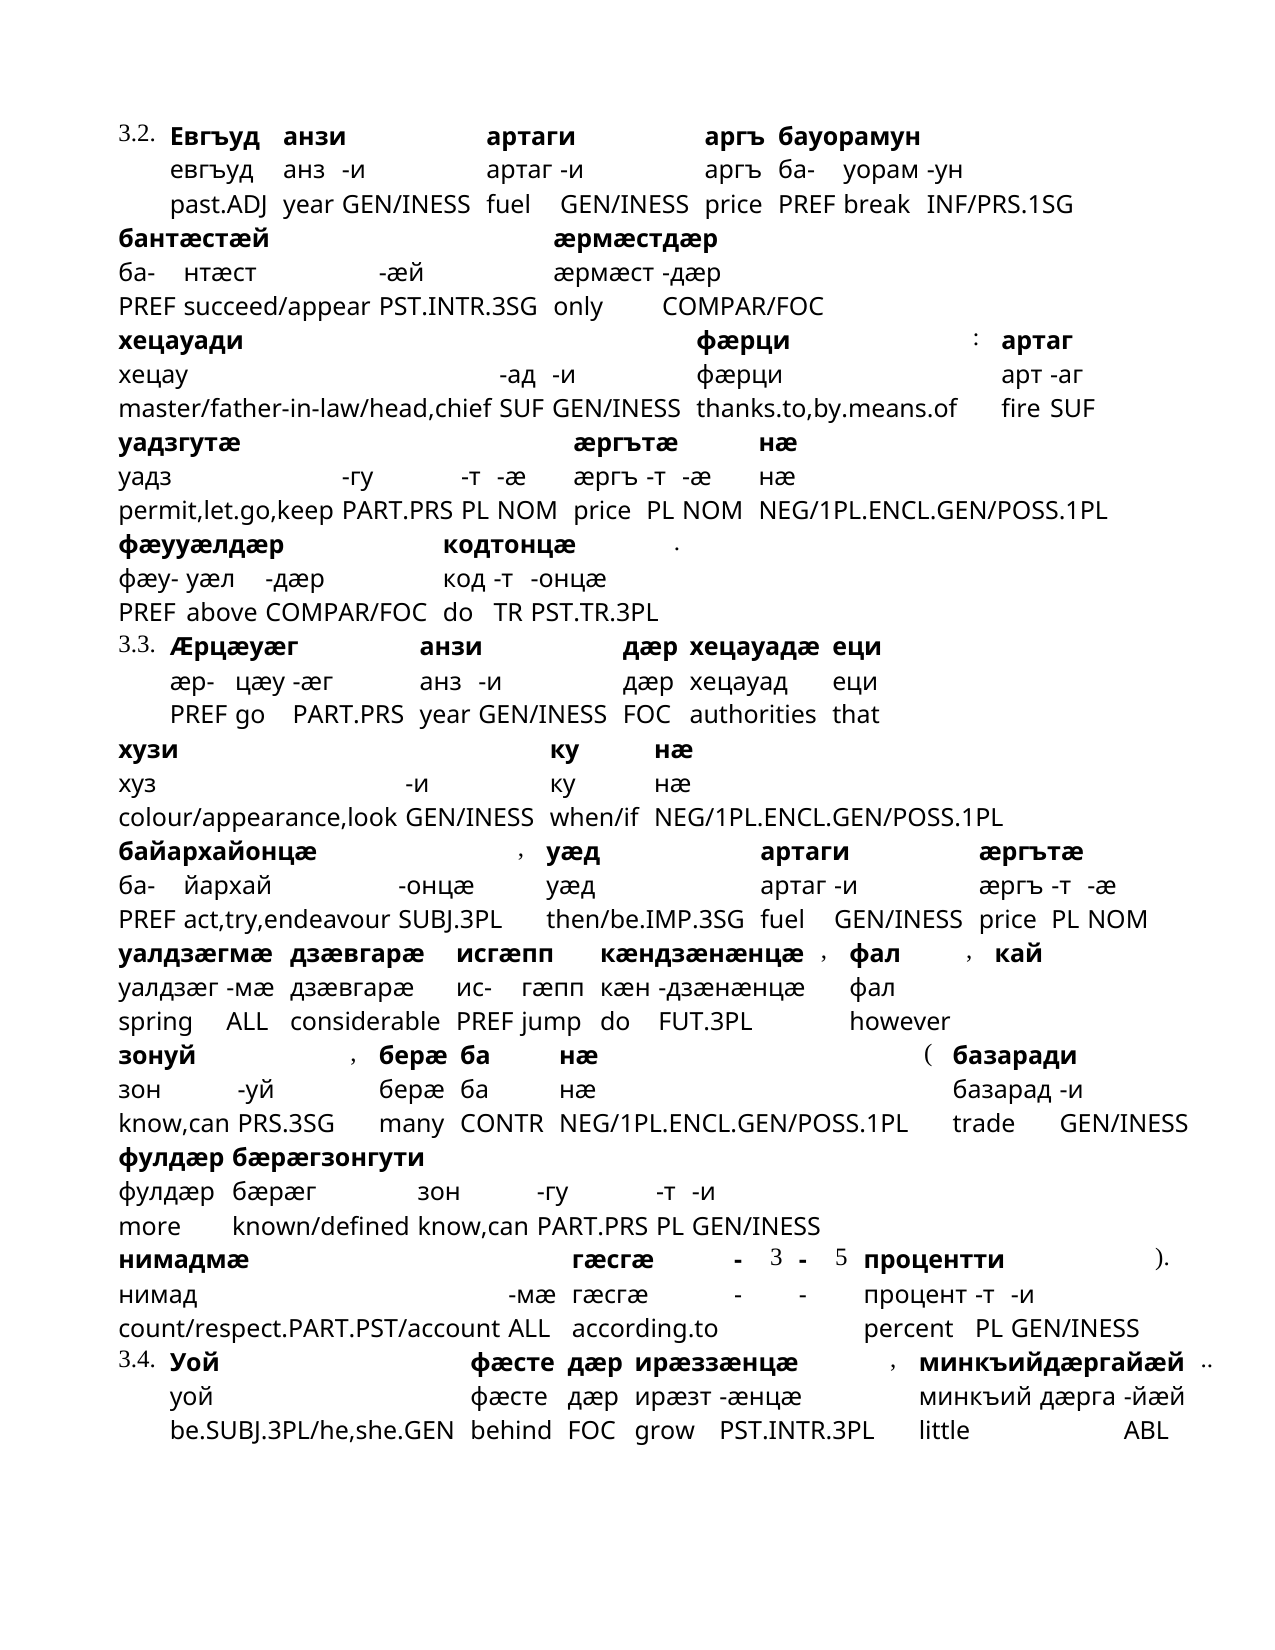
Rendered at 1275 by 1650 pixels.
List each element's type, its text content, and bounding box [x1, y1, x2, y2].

text 3.3. [118, 629, 162, 658]
text PREF [169, 697, 227, 731]
text зон [417, 1174, 529, 1208]
text , [966, 936, 987, 964]
text FUT.3PL [658, 1004, 806, 1038]
text -и [560, 152, 689, 186]
text фулдæр [118, 1174, 215, 1208]
text GEN/INESS [692, 1208, 821, 1242]
text фулдæр [118, 1140, 224, 1174]
text анзи [419, 629, 615, 663]
text уалдзæгмæ [118, 936, 282, 970]
text уорам [843, 152, 919, 186]
text еци [832, 629, 887, 663]
text NOM [1087, 902, 1148, 936]
text little [918, 1412, 1032, 1447]
text цæу [235, 663, 285, 697]
text кай [994, 936, 1043, 970]
text ба- [118, 254, 176, 288]
text know,can [417, 1208, 529, 1242]
text 3.2. [118, 118, 162, 147]
text уæд [546, 833, 753, 867]
text -гу [342, 459, 453, 493]
text нæ [758, 459, 1108, 493]
text fuel [486, 186, 552, 220]
text 5 [835, 1242, 856, 1271]
text хузи [118, 731, 542, 765]
text æр- [169, 663, 227, 697]
text .. [1200, 1344, 1221, 1373]
text нæ [654, 765, 1004, 799]
text PART.PRS [537, 1208, 648, 1242]
text зонуй [118, 1038, 343, 1072]
text берæ [379, 1038, 452, 1072]
text -ун [927, 152, 1074, 186]
text нæ [654, 731, 1011, 765]
text нтæст [183, 254, 371, 288]
text grow [634, 1412, 712, 1447]
text ба [460, 1038, 551, 1072]
text ба- [778, 152, 836, 186]
text фæрци [696, 322, 965, 357]
text , [821, 936, 842, 964]
text , [350, 1038, 371, 1067]
text код [443, 561, 486, 595]
text ба- [118, 867, 176, 902]
text дзæвгарæ [290, 970, 441, 1004]
text ). [1155, 1242, 1176, 1271]
text процент [863, 1276, 967, 1310]
text берæ [379, 1072, 445, 1106]
text spring [118, 1004, 219, 1038]
text нæ [559, 1072, 909, 1106]
text -т [493, 561, 523, 595]
text PST.TR.3PL [530, 595, 658, 629]
text -æ [682, 459, 743, 493]
text арт [1001, 357, 1042, 391]
text дæр [623, 629, 682, 663]
text гæпп [521, 970, 585, 1004]
text GEN/INESS [405, 799, 534, 833]
text ку [549, 731, 646, 765]
text many [379, 1106, 445, 1140]
text хецауади [118, 322, 689, 357]
text артаг [486, 152, 552, 186]
text -онцæ [398, 867, 503, 902]
text permit,let.go,keep [118, 493, 334, 527]
text артаги [486, 118, 697, 152]
text authorities [689, 697, 817, 731]
text NOM [497, 493, 558, 527]
text PREF [118, 288, 176, 322]
text нæ [559, 1038, 916, 1072]
text фæу- [118, 561, 179, 595]
text PREF [456, 1004, 513, 1038]
text ирæззæнцæ [634, 1344, 882, 1378]
text COMPAR/FOC [265, 595, 428, 629]
text go [235, 697, 285, 731]
text TR [493, 595, 523, 629]
text PART.PRS [292, 697, 404, 731]
text , [518, 833, 539, 862]
text -т [975, 1276, 1003, 1310]
text -и [552, 357, 681, 391]
text дæр [567, 1344, 627, 1378]
text аргъ [704, 118, 770, 152]
text -т [461, 459, 489, 493]
text NEG/1PL.ENCL.GEN/POSS.1PL [654, 799, 1004, 833]
text -т [656, 1174, 684, 1208]
text PART.PRS [342, 493, 453, 527]
text нæ [758, 425, 1116, 459]
text only [553, 288, 654, 322]
text NOM [682, 493, 743, 527]
text кæндзæнæнцæ [600, 936, 813, 970]
text фал [849, 970, 951, 1004]
text ис- [456, 970, 513, 1004]
text year [283, 186, 334, 220]
text æргътæ [573, 425, 751, 459]
text GEN/INESS [342, 186, 471, 220]
text that [832, 697, 879, 731]
text price [978, 902, 1044, 936]
text price [704, 186, 763, 220]
text past.ADJ [169, 186, 268, 220]
text артаг [1001, 322, 1103, 357]
text хецауад [689, 663, 817, 697]
text -и [405, 765, 534, 799]
text дæр [567, 1378, 619, 1412]
text -и [692, 1174, 821, 1208]
text гæсгæ [572, 1242, 726, 1276]
text ирæзт [634, 1378, 712, 1412]
text PL [1051, 902, 1079, 936]
text NEG/1PL.ENCL.GEN/POSS.1PL [758, 493, 1108, 527]
text know,can [118, 1106, 230, 1140]
text Æрцæуæг [169, 629, 412, 663]
text according.to [572, 1310, 719, 1344]
text кодтонцæ [443, 527, 666, 561]
text гæсгæ [572, 1276, 719, 1310]
text trade [952, 1106, 1052, 1140]
text уадз [118, 459, 334, 493]
text PREF [118, 902, 176, 936]
text -дæр [265, 561, 428, 595]
text хуз [118, 765, 398, 799]
text -гу [537, 1174, 648, 1208]
text fire [1001, 391, 1042, 425]
text фæсте [470, 1378, 552, 1412]
text бантæстæй [118, 220, 546, 254]
text Уой [169, 1344, 463, 1378]
text PRS.3SG [237, 1106, 335, 1140]
text master/father-in-law/head,chief [118, 391, 492, 425]
text ABL [1123, 1412, 1185, 1447]
text -æ [1087, 867, 1148, 902]
text -дзæнæнцæ [658, 970, 806, 1004]
text price [573, 493, 638, 527]
text : [972, 322, 993, 351]
text фæууæлдæр [118, 527, 435, 561]
text -т [1051, 867, 1079, 902]
text - [798, 1276, 819, 1310]
text анзи [283, 118, 479, 152]
text уалдзæг [118, 970, 219, 1004]
text GEN/INESS [560, 186, 689, 220]
text минкъий [918, 1378, 1032, 1412]
text фæрци [696, 357, 957, 391]
text ба [460, 1072, 544, 1106]
text ( [924, 1038, 945, 1067]
text CONTR [460, 1106, 544, 1140]
text æргътæ [978, 833, 1156, 867]
text -онцæ [530, 561, 658, 595]
text -æй [378, 254, 538, 288]
text COMPAR/FOC [662, 288, 824, 322]
text GEN/INESS [478, 697, 607, 731]
text фал [849, 936, 958, 970]
text year [419, 697, 471, 731]
text ALL [508, 1310, 557, 1344]
text jump [521, 1004, 585, 1038]
text -и [1011, 1276, 1140, 1310]
text do [443, 595, 486, 629]
text -и [342, 152, 471, 186]
text 3 [770, 1242, 791, 1271]
text анз [419, 663, 471, 697]
text æрмæст [553, 254, 654, 288]
text GEN/INESS [1059, 1106, 1189, 1140]
text PL [975, 1310, 1003, 1344]
text -уй [237, 1072, 335, 1106]
text нимадмæ [118, 1242, 564, 1276]
text considerable [290, 1004, 441, 1038]
text SUF [499, 391, 544, 425]
text . [674, 527, 695, 556]
text -и [834, 867, 963, 902]
text INF/PRS.1SG [927, 186, 1074, 220]
text æргъ [573, 459, 638, 493]
text colour/appearance,look [118, 799, 398, 833]
text SUBJ.3PL [398, 902, 503, 936]
text йархай [183, 867, 391, 902]
text ALL [226, 1004, 274, 1038]
text behind [470, 1412, 552, 1447]
text FOC [623, 697, 674, 731]
text do [600, 1004, 651, 1038]
text базаради [952, 1038, 1196, 1072]
text -т [646, 459, 674, 493]
text -дæр [662, 254, 824, 288]
text хецау [118, 357, 492, 391]
text артаги [760, 833, 971, 867]
text анз [283, 152, 334, 186]
text known/defined [232, 1208, 410, 1242]
text бæрæгзонгути [232, 1140, 829, 1174]
text thanks.to,by.means.of [696, 391, 957, 425]
text when/if [549, 799, 639, 833]
text be.SUBJ.3PL/he,she.GEN [169, 1412, 455, 1447]
text дзæвгарæ [290, 936, 448, 970]
text - [798, 1242, 827, 1276]
text - [734, 1242, 762, 1276]
text -мæ [508, 1276, 557, 1310]
text PL [656, 1208, 684, 1242]
text -æ [497, 459, 558, 493]
text дæрга [1039, 1378, 1116, 1412]
text above [186, 595, 258, 629]
text дæр [623, 663, 674, 697]
text PREF [118, 595, 179, 629]
text евгъуд [169, 152, 268, 186]
text байархайонцæ [118, 833, 510, 867]
text æргъ [978, 867, 1044, 902]
text ку [549, 765, 639, 799]
text break [843, 186, 919, 220]
text -æнцæ [719, 1378, 875, 1412]
text Евгъуд [169, 118, 275, 152]
text -аг [1050, 357, 1095, 391]
text хецауадæ [689, 629, 824, 663]
text succeed/appear [183, 288, 371, 322]
text уæд [546, 867, 745, 902]
text -мæ [226, 970, 274, 1004]
text count/respect.PART.PST/account [118, 1310, 501, 1344]
text PL [461, 493, 489, 527]
text more [118, 1208, 215, 1242]
text fuel [760, 902, 826, 936]
text артаг [760, 867, 826, 902]
text -и [1059, 1072, 1189, 1106]
text базарад [952, 1072, 1052, 1106]
text PREF [778, 186, 836, 220]
text кæн [600, 970, 651, 1004]
text еци [832, 663, 879, 697]
text -æг [292, 663, 404, 697]
text percent [863, 1310, 967, 1344]
text GEN/INESS [834, 902, 963, 936]
text æрмæстдæр [553, 220, 832, 254]
text however [849, 1004, 951, 1038]
text нимад [118, 1276, 501, 1310]
text уæл [186, 561, 258, 595]
text зон [118, 1072, 230, 1106]
text GEN/INESS [1011, 1310, 1140, 1344]
text GEN/INESS [552, 391, 681, 425]
text PST.INTR.3PL [719, 1412, 875, 1447]
text -ад [499, 357, 544, 391]
text PST.INTR.3SG [378, 288, 538, 322]
text , [890, 1344, 911, 1373]
text SUF [1050, 391, 1095, 425]
text минкъийдæргайæй [918, 1344, 1193, 1378]
text процентти [863, 1242, 1147, 1276]
text аргъ [704, 152, 763, 186]
text уадзгутæ [118, 425, 566, 459]
text act,try,endeavour [183, 902, 391, 936]
text бæрæг [232, 1174, 410, 1208]
text PL [646, 493, 674, 527]
text then/be.IMP.3SG [546, 902, 745, 936]
text исгæпп [456, 936, 592, 970]
text -и [478, 663, 607, 697]
text 3.4. [118, 1344, 162, 1373]
text фæсте [470, 1344, 560, 1378]
text - [734, 1276, 755, 1310]
text уой [169, 1378, 455, 1412]
text -йæй [1123, 1378, 1185, 1412]
text NEG/1PL.ENCL.GEN/POSS.1PL [559, 1106, 909, 1140]
text FOC [567, 1412, 619, 1447]
text бауорамун [778, 118, 1081, 152]
